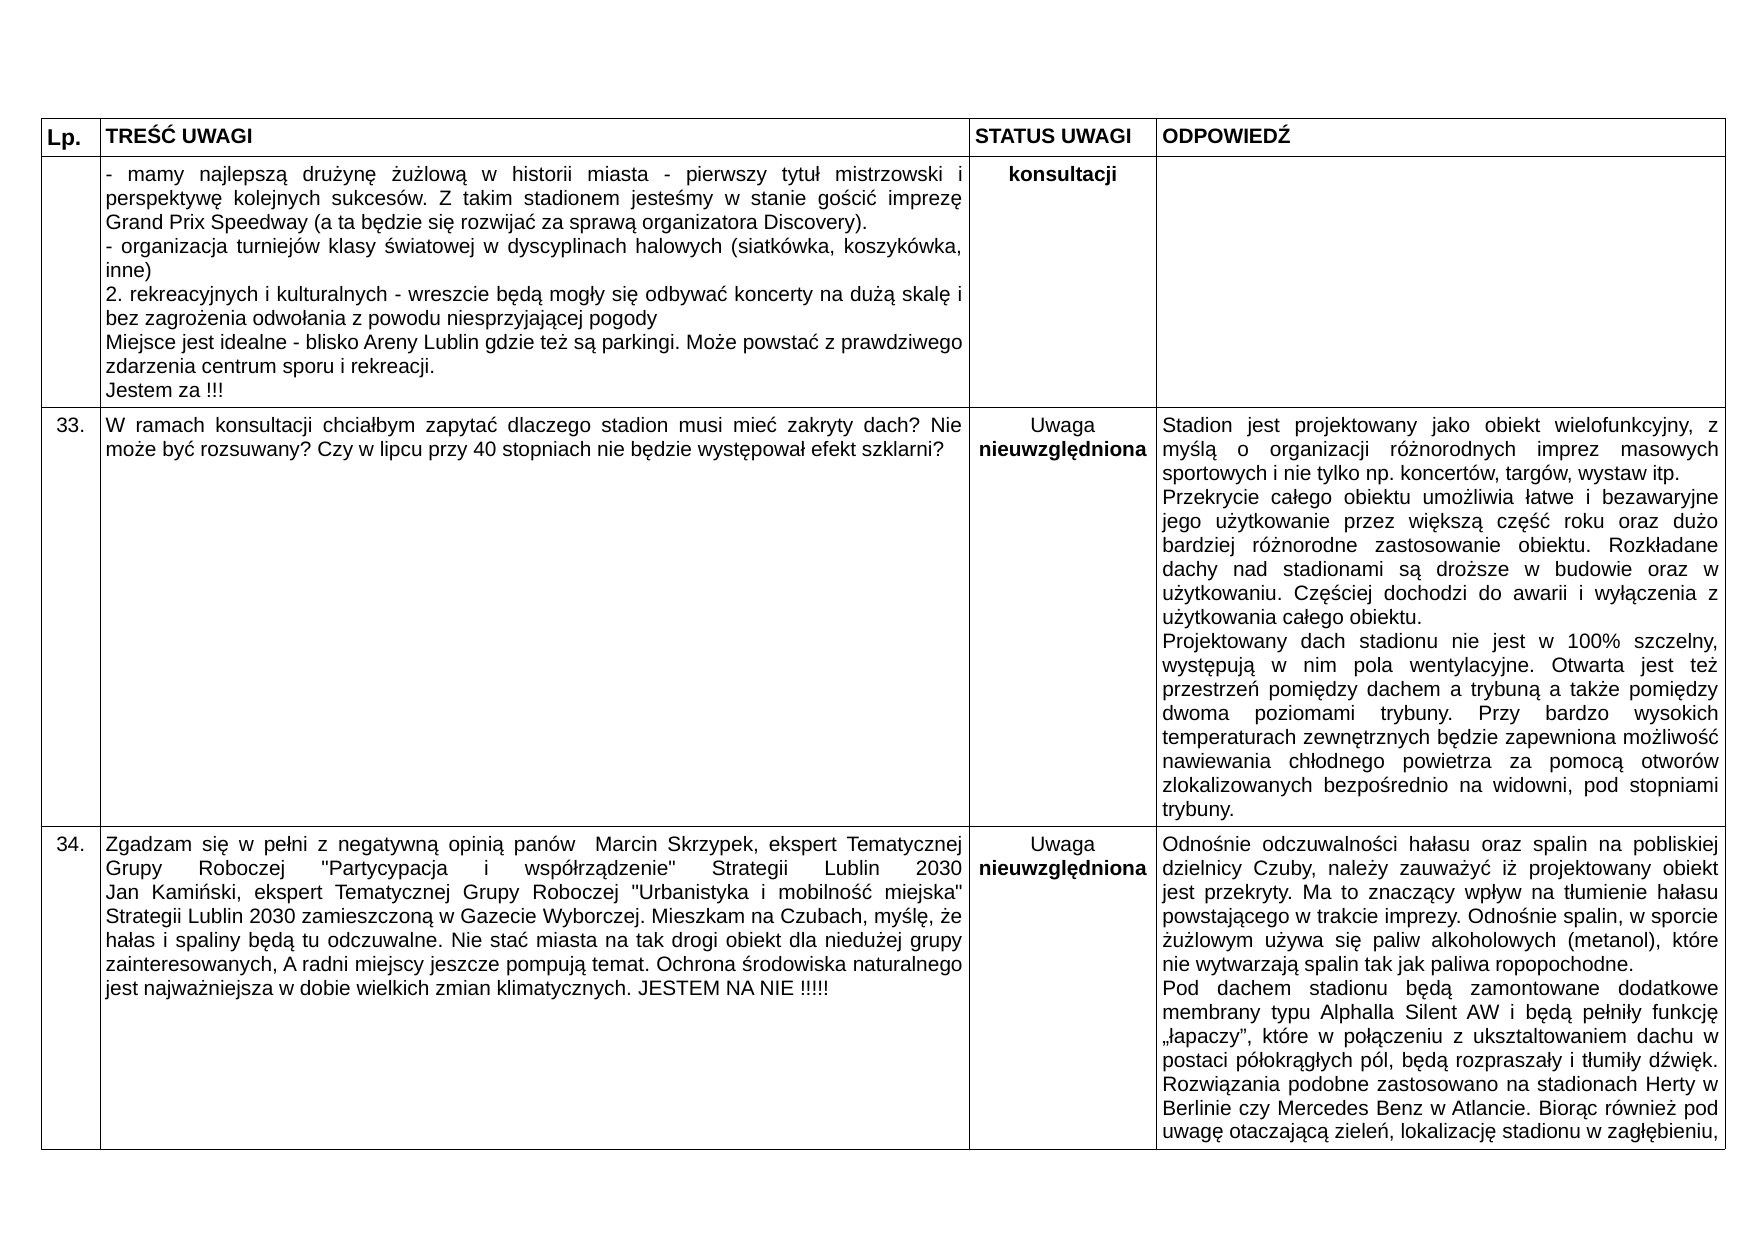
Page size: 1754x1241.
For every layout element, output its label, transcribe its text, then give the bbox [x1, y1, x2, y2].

table_header ODPOWIEDŹ [1157, 119, 1725, 156]
table_cell 33. [42, 408, 100, 826]
table_header TREŚĆ UWAGI [101, 119, 969, 156]
table_cell Uwaga nieuwzględniona [970, 408, 1156, 826]
table_cell - mamy najlepszą drużynę żużlową w historii miasta - pierwszy tytuł mistrzowski i perspektywę kolejnych sukcesów. Z takim stadionem jesteśmy w stanie gościć imprezę Grand Prix Speedway (a ta będzie się rozwijać za sprawą organizatora Discovery). - organizacja turniejów klasy światowej w dyscyplinach halowych (siatkówka, koszykówka, inne) 2. rekreacyjnych i kulturalnych - wreszcie będą mogły się odbywać koncerty na dużą skalę i bez zagrożenia odwołania z powodu niesprzyjającej pogody Miejsce jest idealne - blisko Areny Lublin gdzie też są parkingi. Może powstać z prawdziwego zdarzenia centrum sporu i rekreacji. Jestem za !!! [101, 157, 969, 407]
table_header Lp. [42, 119, 100, 156]
table_cell 34. [42, 827, 100, 1149]
table_cell Odnośnie odczuwalności hałasu oraz spalin na pobliskiej dzielnicy Czuby, należy zauważyć iż projektowany obiekt jest przekryty. Ma to znaczący wpływ na tłumienie hałasu powstającego w trakcie imprezy. Odnośnie spalin, w sporcie żużlowym używa się paliw alkoholowych (metanol), które nie wytwarzają spalin tak jak paliwa ropopochodne. Pod dachem stadionu będą zamontowane dodatkowe membrany typu Alphalla Silent AW i będą pełniły funkcję „łapaczy”, które w połączeniu z uksztaltowaniem dachu w postaci półokrągłych pól, będą rozpraszały i tłumiły dźwięk. Rozwiązania podobne zastosowano na stadionach Herty w Berlinie czy Mercedes Benz w Atlancie. Biorąc również pod uwagę otaczającą zieleń, lokalizację stadionu w zagłębieniu, [1157, 827, 1725, 1149]
table_cell Uwaga nieuwzględniona [970, 827, 1156, 1149]
table_cell Stadion jest projektowany jako obiekt wielofunkcyjny, z myślą o organizacji różnorodnych imprez masowych sportowych i nie tylko np. koncertów, targów, wystaw itp. Przekrycie całego obiektu umożliwia łatwe i bezawaryjne jego użytkowanie przez większą część roku oraz dużo bardziej różnorodne zastosowanie obiektu. Rozkładane dachy nad stadionami są droższe w budowie oraz w użytkowaniu. Częściej dochodzi do awarii i wyłączenia z użytkowania całego obiektu. Projektowany dach stadionu nie jest w 100% szczelny, występują w nim pola wentylacyjne. Otwarta jest też przestrzeń pomiędzy dachem a trybuną a także pomiędzy dwoma poziomami trybuny. Przy bardzo wysokich temperaturach zewnętrznych będzie zapewniona możliwość nawiewania chłodnego powietrza za pomocą otworów zlokalizowanych bezpośrednio na widowni, pod stopniami trybuny. [1157, 408, 1725, 826]
table_header STATUS UWAGI [970, 119, 1156, 156]
table_cell [42, 157, 100, 407]
table_cell Zgadzam się w pełni z negatywną opinią panów Marcin Skrzypek, ekspert Tematycznej Grupy Roboczej "Partycypacja i współrządzenie" Strategii Lublin 2030 Jan Kamiński, ekspert Tematycznej Grupy Roboczej "Urbanistyka i mobilność miejska" Strategii Lublin 2030 zamieszczoną w Gazecie Wyborczej. Mieszkam na Czubach, myślę, że hałas i spaliny będą tu odczuwalne. Nie stać miasta na tak drogi obiekt dla niedużej grupy zainteresowanych, A radni miejscy jeszcze pompują temat. Ochrona środowiska naturalnego jest najważniejsza w dobie wielkich zmian klimatycznych. JESTEM NA NIE !!!!! [101, 827, 969, 1149]
table_cell konsultacji [970, 157, 1156, 407]
table_cell W ramach konsultacji chciałbym zapytać dlaczego stadion musi mieć zakryty dach? Nie może być rozsuwany? Czy w lipcu przy 40 stopniach nie będzie występował efekt szklarni? [101, 408, 969, 826]
table_cell [1157, 157, 1725, 407]
